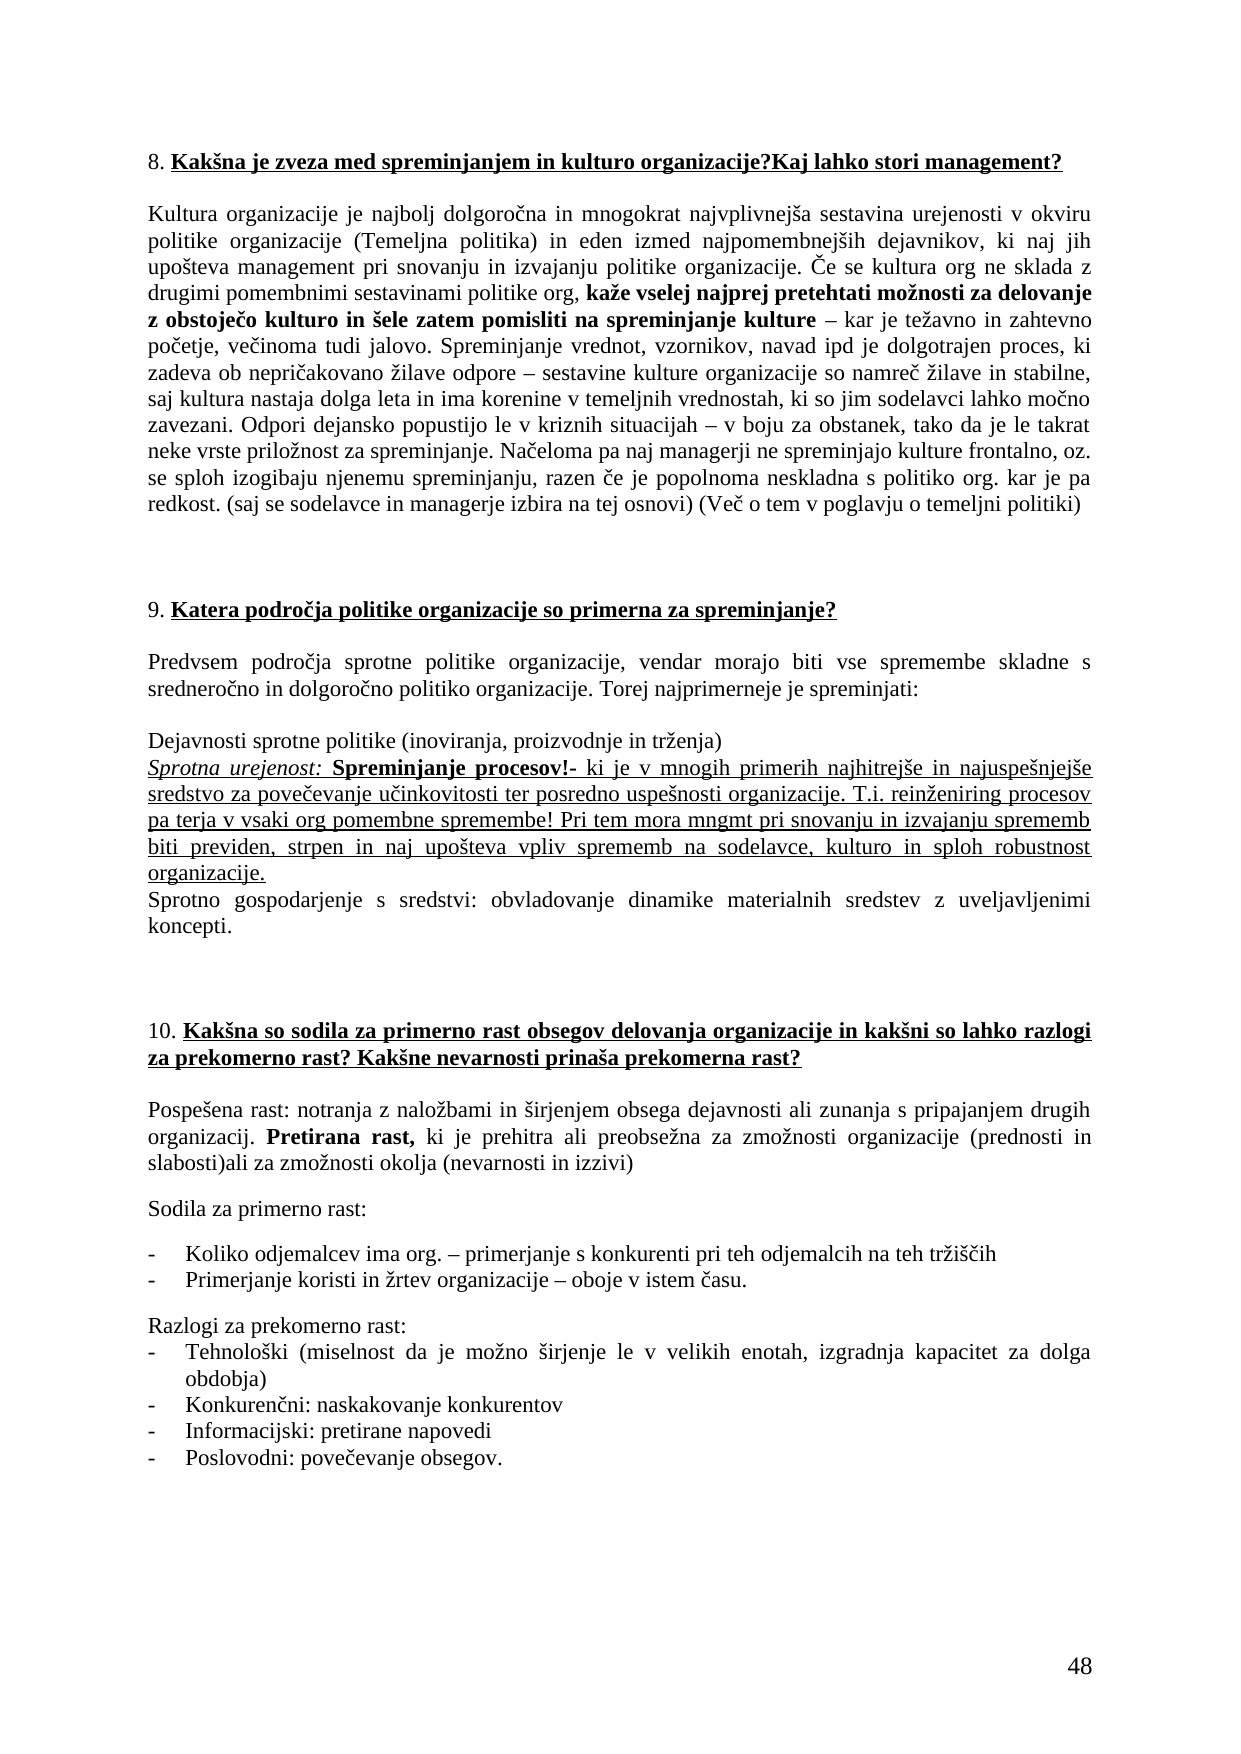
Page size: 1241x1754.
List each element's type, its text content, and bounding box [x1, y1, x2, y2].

list Informacijski: pretirane napovedi [148, 1417, 1092, 1444]
text pa terja v vsaki org pomembne spremembe! Pri tem mora mngmt pri snovanju in izvajanju sprememb biti previden, strpen in naj upošteva vpliv sprememb na sodelavce, kulturo in sploh robustnost [148, 804, 1092, 856]
list Poslovodni: povečevanje obsegov. [148, 1444, 1092, 1470]
list Konkurenčni: naskakovanje konkurentov [148, 1391, 1092, 1417]
list Tehnološki (miselnost da je možno širjenje le v velikih enotah, izgradnja kapacitet za dolga obdobja) [148, 1338, 1092, 1391]
list Primerjanje koristi in žrtev organizacije – oboje v istem času. [148, 1267, 1092, 1293]
text 8. Kakšna je zveza med spreminjanjem in kulturo organizacije?Kaj lahko stori management? [148, 148, 1092, 174]
text Razlogi za prekomerno rast: [148, 1312, 1092, 1338]
text Dejavnosti sprotne politike (inoviranja, proizvodnje in trženja) [148, 727, 1092, 754]
text sredstvo za povečevanje učinkovitosti ter posredno uspešnosti organizacije. T.i. reinženiring procesov [148, 778, 1092, 803]
text Sprotna urejenost: Spreminjanje procesov!- ki je v mnogih primerih najhitrejše in najuspešnjejše [148, 754, 1092, 777]
text Pospešena rast: notranja z naložbami in širjenjem obsega dejavnosti ali zunanja s pripajanjem drugih organizacij. Pretirana rast, ki je prehitra ali preobsežna za zmožnosti organizacije (prednosti in slabosti)ali za zmožnosti okolja (nevarnosti in izzivi) [148, 1096, 1092, 1176]
text organizacije. [148, 857, 1092, 886]
text Sprotno gospodarjenje s sredstvi: obvladovanje dinamike materialnih sredstev z uveljavljenimi koncepti. [148, 886, 1092, 938]
text Sodila za primerno rast: [148, 1195, 1092, 1221]
text Predvsem področja sprotne politike organizacije, vendar morajo biti vse spremembe skladne s sredneročno in dolgoročno politiko organizacije. Torej najprimerneje je spreminjati: [148, 648, 1092, 701]
list Koliko odjemalcev ima org. – primerjanje s konkurenti pri teh odjemalcih na teh tržiščih [148, 1240, 1092, 1267]
text 10. Kakšna so sodila za primerno rast obsegov delovanja organizacije in kakšni so lahko razlogi za prekomerno rast? Kakšne nevarnosti prinaša prekomerna rast? [148, 1017, 1092, 1070]
text 9. Katera področja politike organizacije so primerna za spreminjanje? [148, 596, 1092, 622]
text Kultura organizacije je najbolj dolgoročna in mnogokrat najvplivnejša sestavina urejenosti v okviru politike organizacije (Temeljna politika) in eden izmed najpomembnejših dejavnikov, ki naj jih upošteva management pri snovanju in izvajanju politike organizacije. Če se kultura org ne sklada z drugimi pomembnimi sestavinami politike org, kaže vselej najprej pretehtati možnosti za delovanje z obstoječo kulturo in šele zatem pomisliti na spreminjanje kulture – kar je težavno in zahtevno početje, večinoma tudi jalovo. Spreminjanje vrednot, vzornikov, navad ipd je dolgotrajen proces, ki zadeva ob nepričakovano žilave odpore – sestavine kulture organizacije so namreč žilave in stabilne, saj kultura nastaja dolga leta in ima korenine v temeljnih vrednostah, ki so jim sodelavci lahko močno zavezani. Odpori dejansko popustijo le v kriznih situacijah – v boju za obstanek, tako da je le takrat neke vrste priložnost za spreminjanje. Načeloma pa naj managerji ne spreminjajo kulture frontalno, oz. se sploh izogibaju njenemu spreminjanju, razen če je popolnoma neskladna s politiko org. kar je pa redkost. (saj se sodelavce in managerje izbira na tej osnovi) (Več o tem v poglavju o temeljni politiki) [148, 200, 1092, 517]
